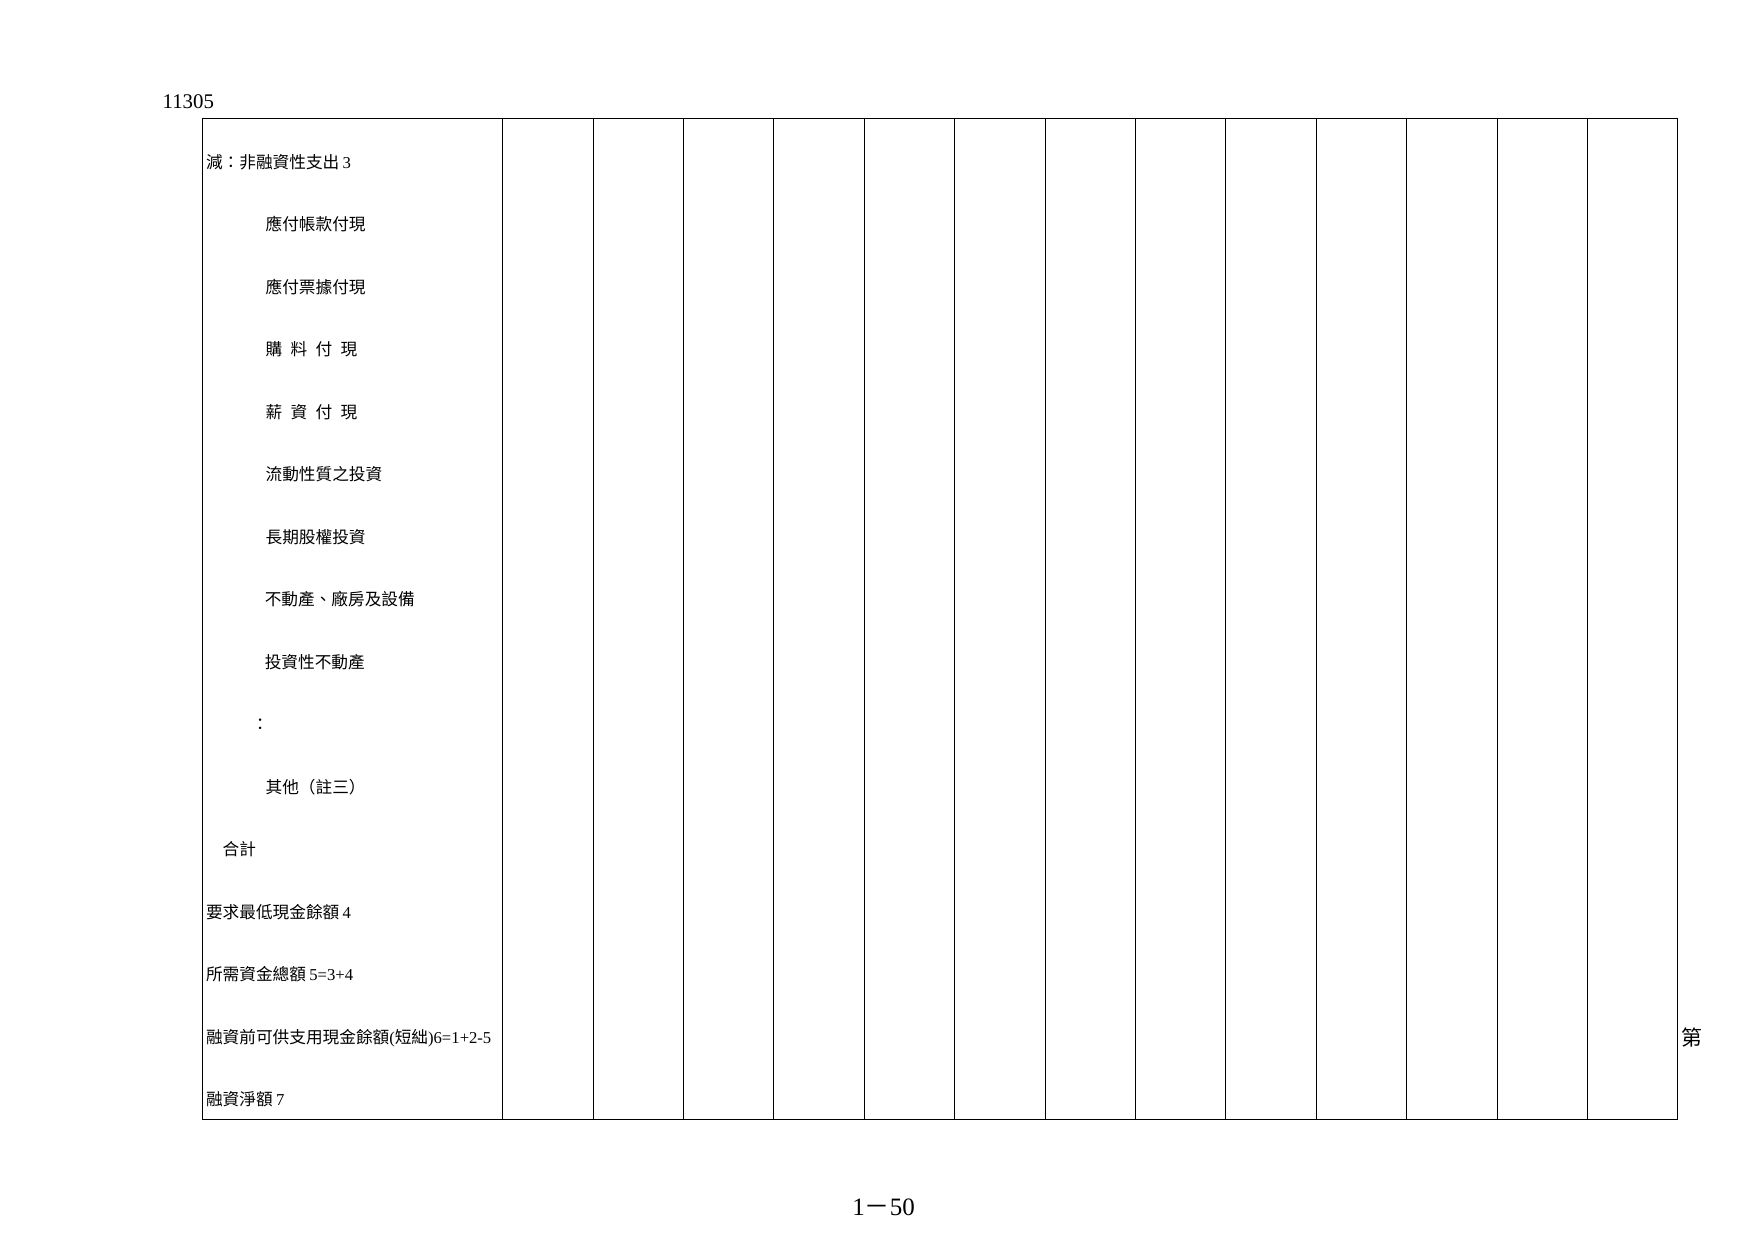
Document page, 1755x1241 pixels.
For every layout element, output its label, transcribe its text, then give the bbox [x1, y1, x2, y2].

table_header 第 [1678, 118, 1703, 1119]
table_cell [774, 119, 864, 1119]
table_cell [1498, 119, 1587, 1119]
table_cell [1317, 119, 1406, 1119]
table_cell [955, 119, 1045, 1119]
table_cell [865, 119, 954, 1119]
table_cell [1046, 119, 1135, 1119]
table_cell [503, 119, 593, 1119]
table_cell [1226, 119, 1316, 1119]
table_cell [1407, 119, 1497, 1119]
table_cell [1136, 119, 1225, 1119]
table_cell [1588, 119, 1677, 1119]
table_cell [684, 119, 773, 1119]
table_cell [594, 119, 683, 1119]
table_cell 減：非融資性支出3 應付帳款付現 應付票據付現 購 料 付 現 薪 資 付 現 流動性質之投資 長期股權投資 不動產、廠房及設備 投資性不動產 ： 其他（註三） 合計 要求最低現金餘額4 所需資金總額5=3+4 融資前可供支用現金餘額(短絀)6=1+2-5 融資淨額7 [203, 119, 502, 1119]
